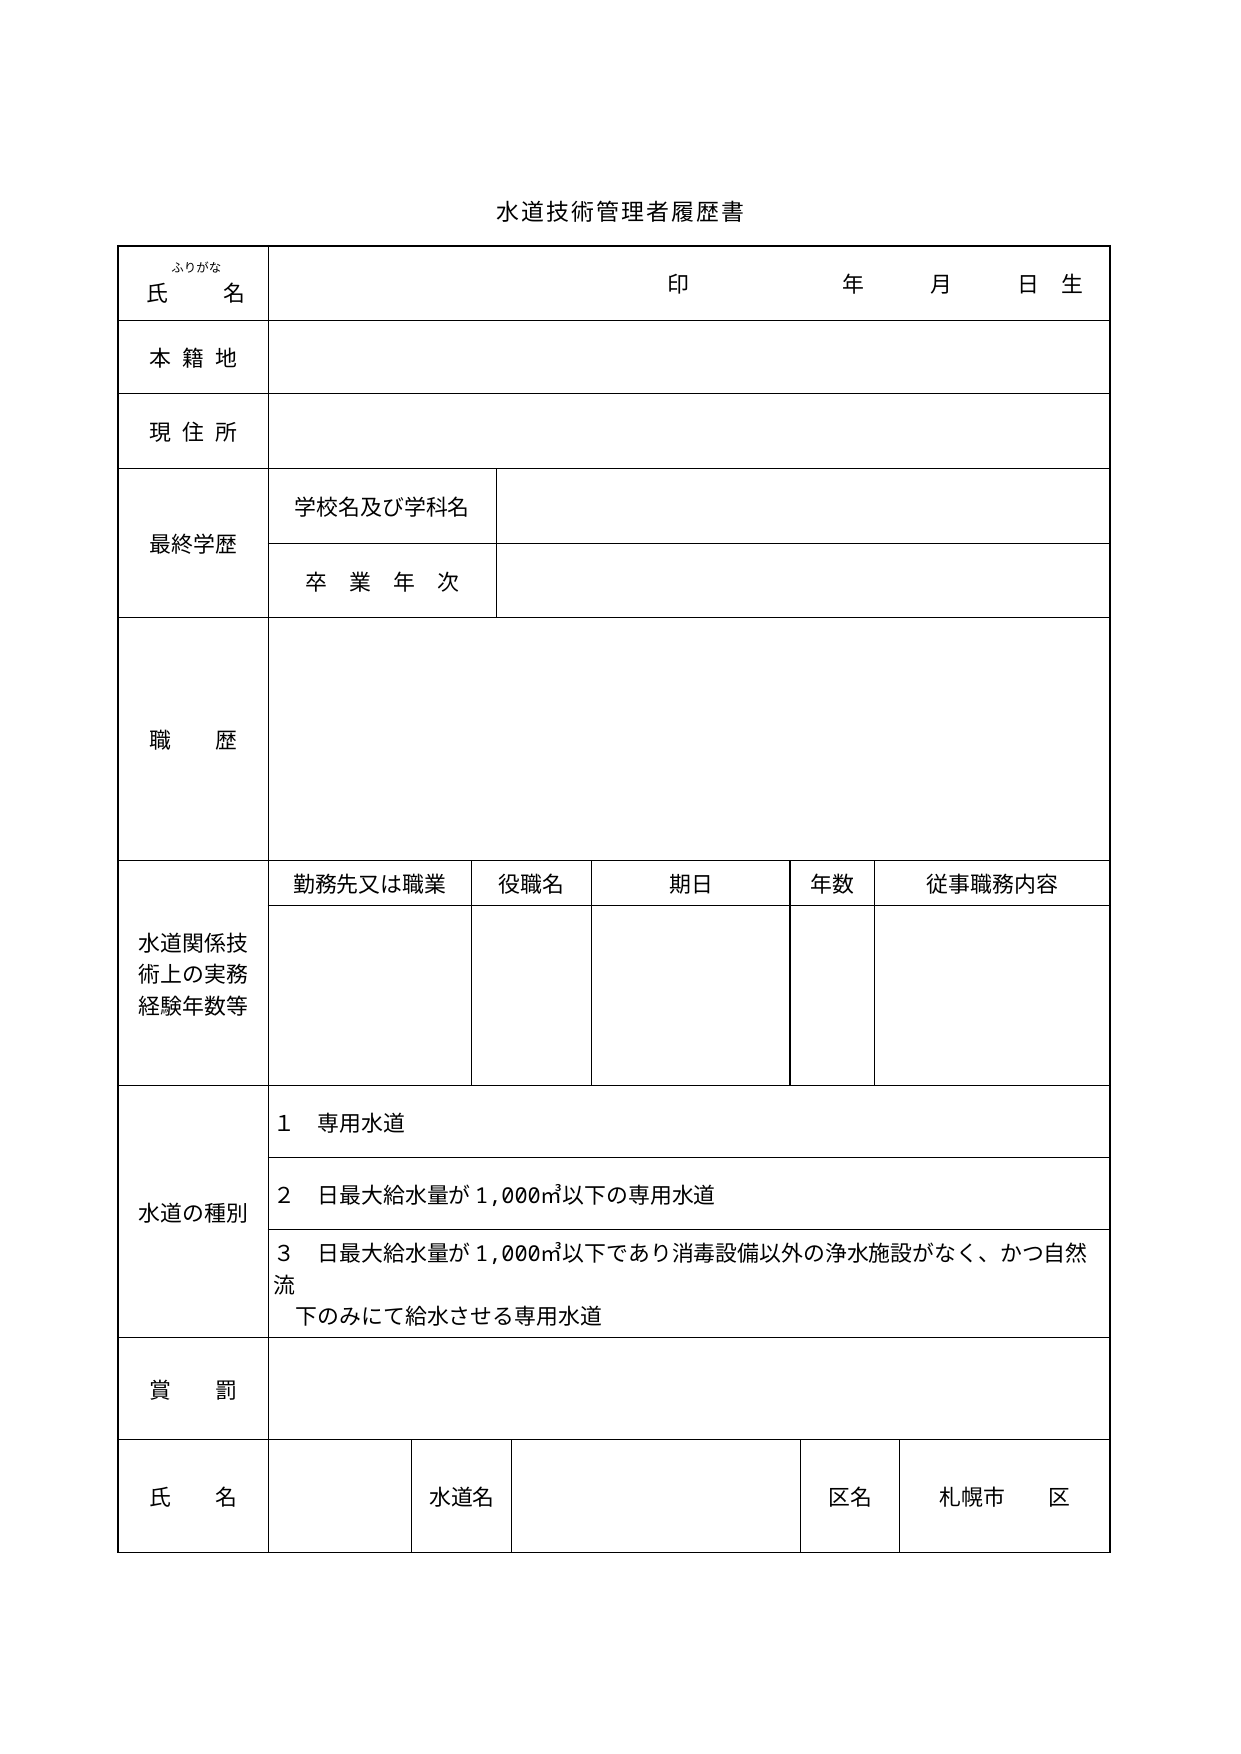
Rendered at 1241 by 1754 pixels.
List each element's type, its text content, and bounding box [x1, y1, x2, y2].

table_cell 役職名 [472, 861, 591, 904]
table_cell [269, 906, 471, 1085]
table_cell ３ 日最大給水量が1,000㎥以下であり消毒設備以外の浄水施設がなく、かつ自然流 下のみにて給水させる専用水道 [269, 1230, 1109, 1337]
table_cell [269, 1338, 1109, 1439]
table_cell 勤務先又は職業 [269, 861, 471, 904]
table_cell 水道名 [412, 1440, 511, 1552]
table_cell 本 籍 地 [119, 321, 268, 393]
table_cell 最終学歴 [119, 469, 268, 617]
table_cell 年数 [791, 861, 874, 904]
table_cell [269, 618, 1109, 860]
table_cell １ 専用水道 [269, 1086, 1109, 1157]
table_cell ２ 日最大給水量が1,000㎥以下の専用水道 [269, 1158, 1109, 1229]
table_cell 区名 [801, 1440, 899, 1552]
table_cell [592, 906, 789, 1085]
table_cell 水道関係技 術上の実務 経験年数等 [119, 861, 268, 1085]
table_cell 卒 業 年 次 [269, 544, 496, 617]
table_cell [512, 1440, 800, 1552]
table_cell 賞 罰 [119, 1338, 268, 1439]
table_cell [791, 906, 874, 1085]
table_cell 札幌市 区 [900, 1440, 1109, 1552]
table_cell 期日 [592, 861, 789, 904]
table_cell 学校名及び学科名 [269, 469, 496, 543]
table_cell 水道の種別 [119, 1086, 268, 1337]
table_cell [269, 394, 1109, 468]
table_cell [875, 906, 1109, 1085]
table_cell [472, 906, 591, 1085]
table_cell 氏 名 [119, 1440, 268, 1552]
table_cell [269, 1440, 411, 1552]
table_cell [497, 544, 1109, 617]
table_cell 従事職務内容 [875, 861, 1109, 904]
table_cell 現 住 所 [119, 394, 268, 468]
table_header 氏 名ふりがな [119, 247, 268, 320]
table_cell [269, 321, 1109, 393]
table_cell 職 歴 [119, 618, 268, 860]
table_cell [497, 469, 1109, 543]
text 水道技術管理者履歴書 [118, 194, 1122, 227]
table_header 印 年 月 日 生 [269, 247, 1109, 320]
